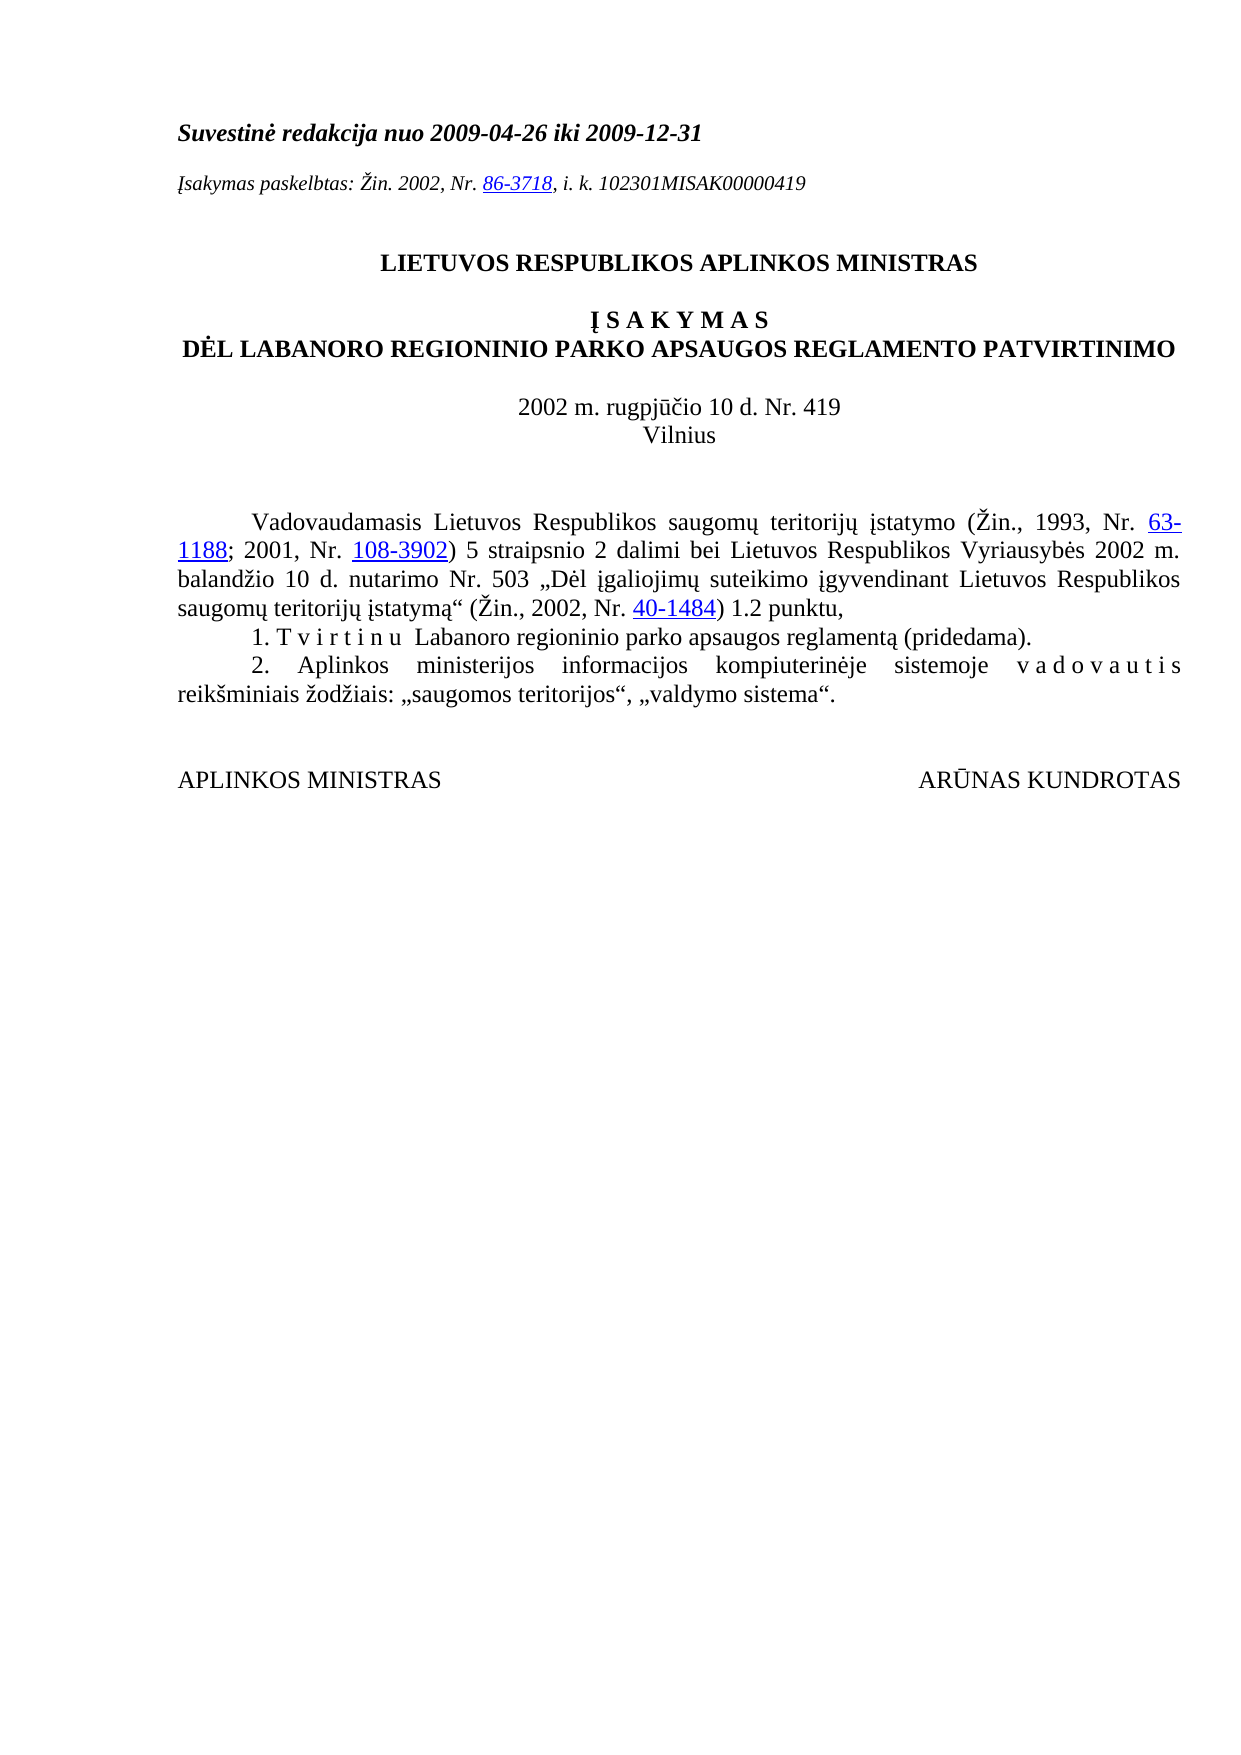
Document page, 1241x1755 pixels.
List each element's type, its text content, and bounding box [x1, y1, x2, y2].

text Į S A K Y M A S [177, 305, 1181, 334]
text 1. Tvirtinu Labanoro regioninio parko apsaugos reglamentą (pridedama). [177, 622, 1181, 650]
text LIETUVOS RESPUBLIKOS APLINKOS MINISTRAS [177, 248, 1181, 277]
text 2002 m. rugpjūčio 10 d. Nr. 419 [177, 392, 1181, 420]
text APLINKOS MINISTRAS ARŪNAS KUNDROTAS [177, 765, 1181, 794]
text Vadovaudamasis Lietuvos Respublikos saugomų teritorijų įstatymo (Žin., 1993, Nr. 63-1188; 2001, Nr. 108-3902) 5 straipsnio 2 dalimi bei Lietuvos Respublikos Vyriausybės 2002 m. balandžio 10 d. nutarimo Nr. 503 „Dėl įgaliojimų suteikimo įgyvendinant Lietuvos Respublikos saugomų teritorijų įstatymą“ (Žin., 2002, Nr. 40-1484) 1.2 punktu, [177, 507, 1181, 622]
text 2. Aplinkos ministerijos informacijos kompiuterinėje sistemoje vadovautis reikšminiais žodžiais: „saugomos teritorijos“, „valdymo sistema“. [177, 650, 1181, 708]
text Įsakymas paskelbtas: Žin. 2002, Nr. 86-3718, i. k. 102301MISAK00000419 [177, 171, 1181, 195]
text Suvestinė redakcija nuo 2009-04-26 iki 2009-12-31 [177, 118, 1181, 147]
text Vilnius [177, 420, 1181, 449]
text DĖL LABANORO REGIONINIO PARKO APSAUGOS REGLAMENTO PATVIRTINIMO [177, 334, 1181, 363]
